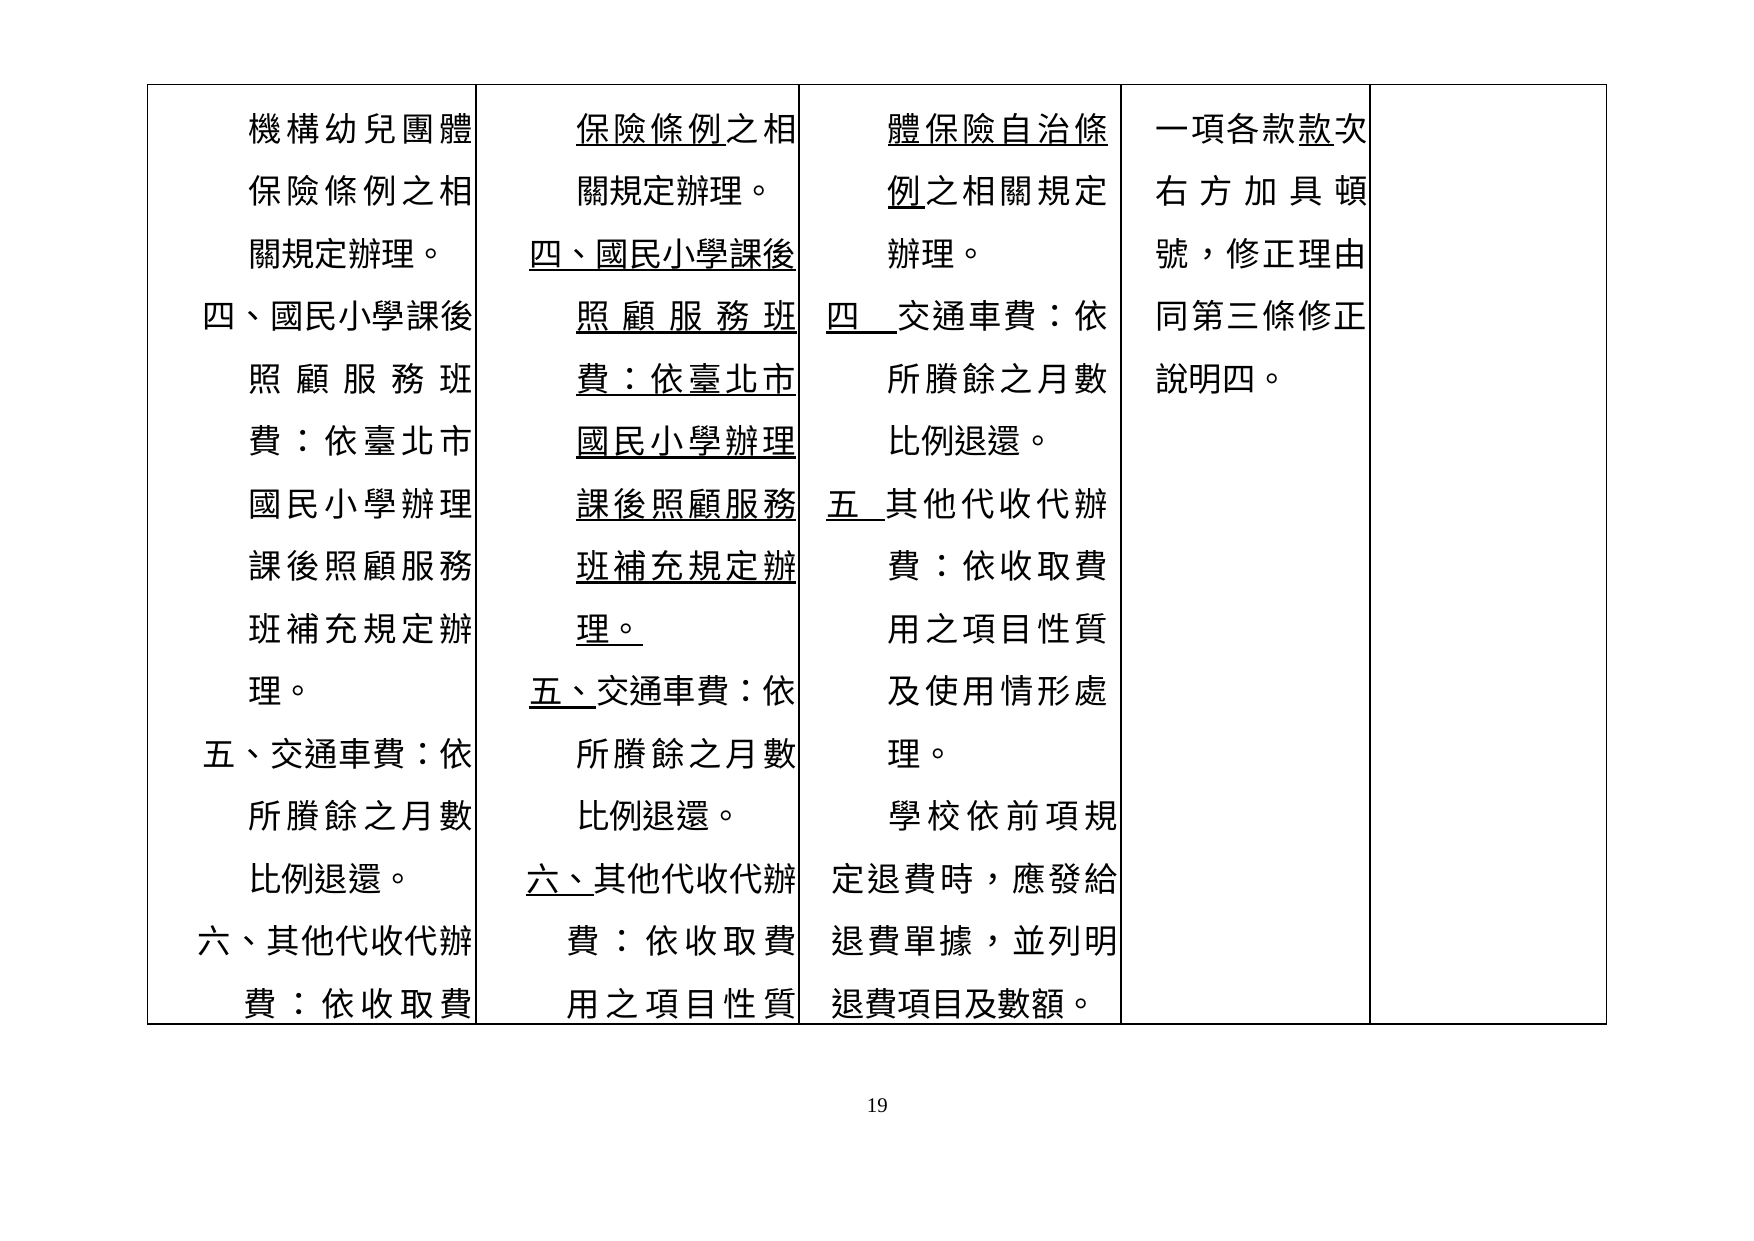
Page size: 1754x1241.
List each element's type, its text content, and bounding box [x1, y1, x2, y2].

table_cell 一項各款款次右方加具頓號，修正理由同第三條修正說明四。 [1122, 85, 1369, 1023]
table_cell 第八條 學生因故無法繼續就學者，學校應依下列規定退還學生所繳費用： 一、雜費、學生寄宿費及學習輔導費： （一）註冊後開學日前者，全數退還。 （二）開學日後未逾學期三分之一者，退還三分之二。 （三）開學日後逾學期三分之一，未逾學期三分之二者，退還三分之一。 （四）開學日後逾學期三分之二者，不予退還。 二、家長會費、教科用書書籍費與冷氣使用及維護費： 不予退還。 三、學生團體保險費：依高級中等以下學校學生及教保服務機構幼兒團體保險條例之相關規定辦理。 四、國民小學課後照顧服務班費：依臺北市國民小學辦理課後照顧服務班補充規定辦理。 五、交通車費：依所賸餘之月數比例退還。 六、其他代收代辦費：依收取費用之項目性質及使用情形處理。 學校依前項規定退費時，應發給退費單據，並列明退費項目及數額。 轉入學生之收費，比照第一項退費規定收取。 [477, 85, 798, 1023]
table_cell 第八條 學生因故無法繼續就學者，學校應依下列規定退還學生所繳費用： 一、雜費、學生寄宿費及學習輔導費： （一）註冊後開學日前者，全數退還。 （二）開學日後未逾學期三分之一者，退還三分之二。 （三）開學日後逾學期三分之一，未逾學期三分之二者，退還三分之一。 （四）開學日後逾學期三分之二者，不予退還。 二、家長會費、教科用書書籍費與冷氣使用及維護費： 不予退還。 三、學生團體保險費：依高級中等以下學校學生及教保服務機構幼兒團體保險條例之相關規定辦理。 四、國民小學課後照顧服務班費：依臺北市國民小學辦理課後照顧服務班補充規定辦理。 五、交通車費：依所賸餘之月數比例退還。 六、其他代收代辦費：依收取費用之項目性質及使用情形處理。 學校依前項規定退費時，應發給退費單據，並列明退費項目及數額。 轉入學生之收費，比照第一項退費規定收取。 [148, 85, 475, 1023]
table_cell 體保險自治條例之相關規定辦理。 四 交通車費：依所賸餘之月數比例退還。 五 其他代收代辦費：依收取費用之項目性質及使用情形處理。 學校依前項規定退費時，應發給退費單據，並列明退費項目及數額。 [800, 85, 1120, 1023]
table_cell [1371, 85, 1606, 1023]
